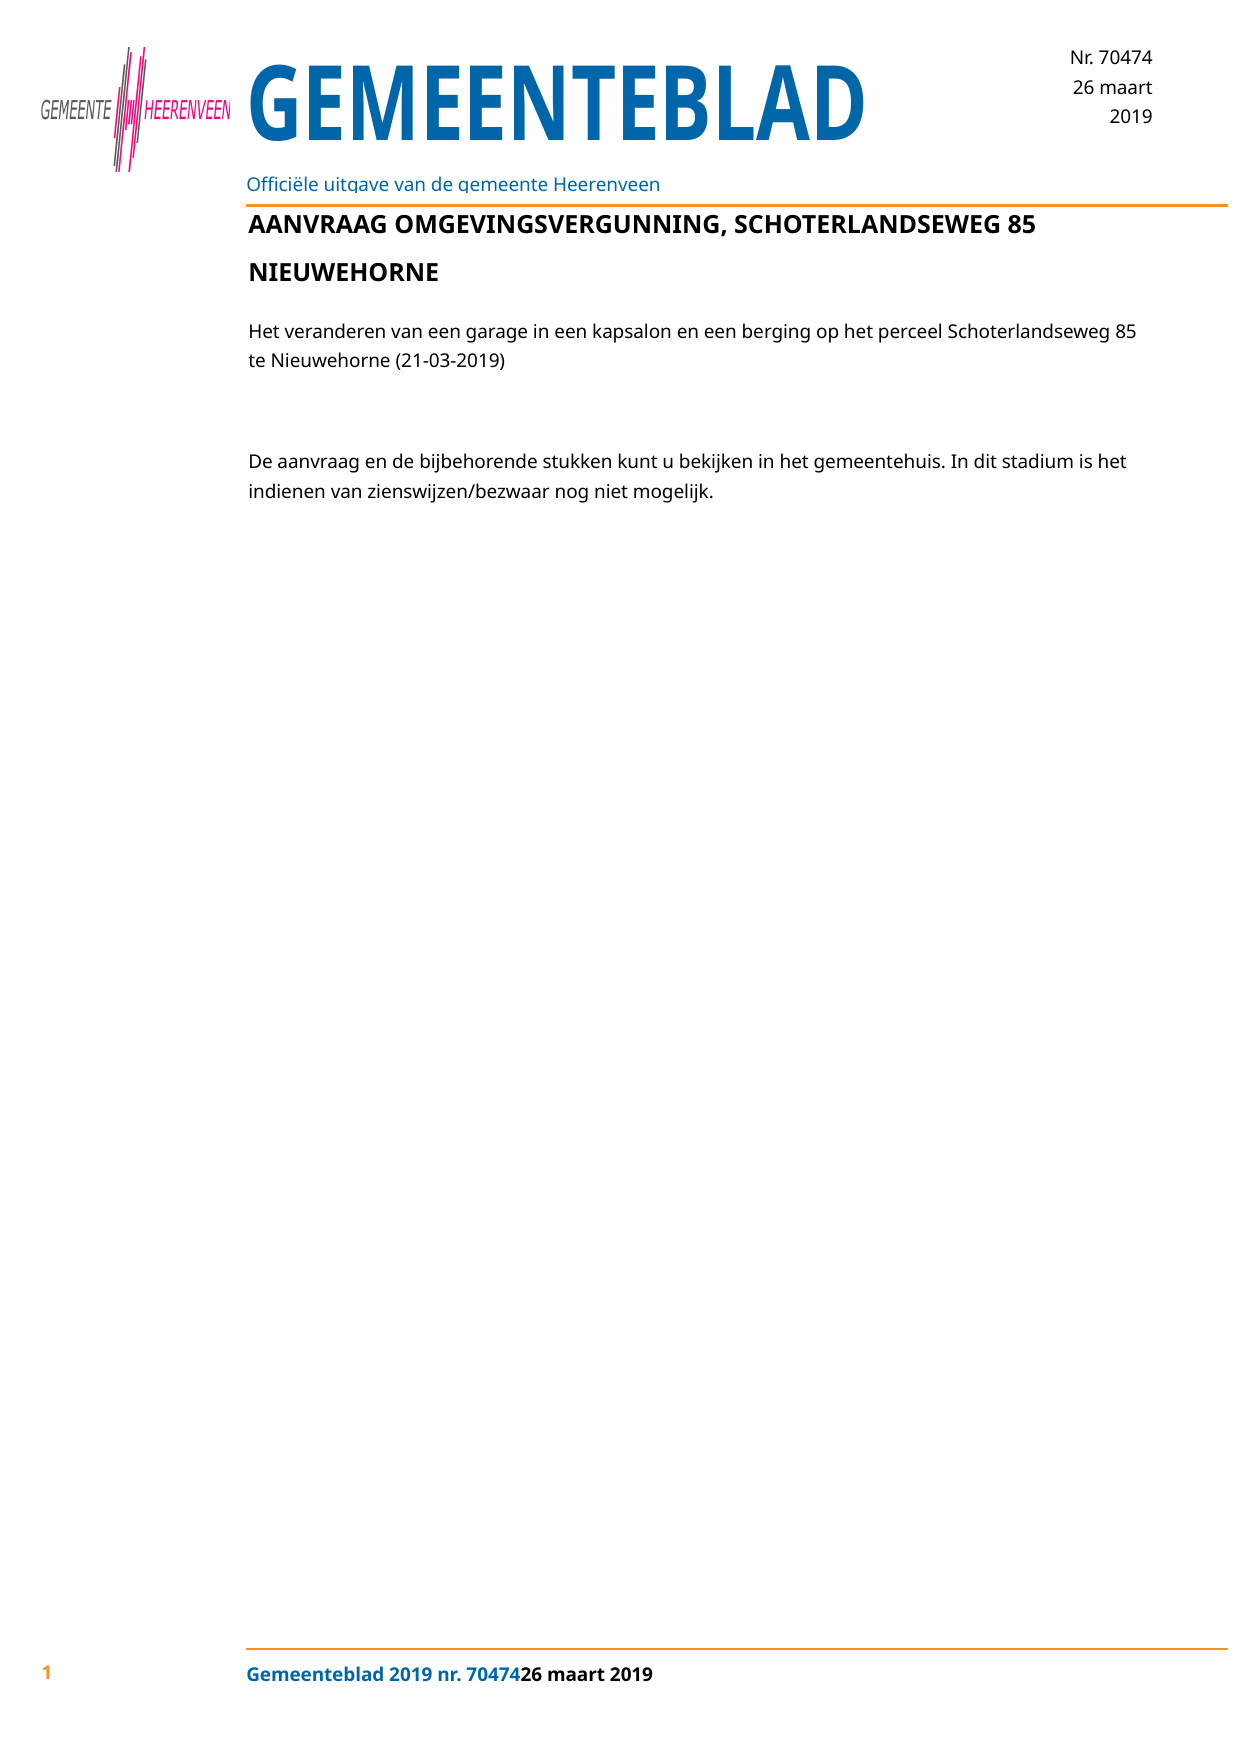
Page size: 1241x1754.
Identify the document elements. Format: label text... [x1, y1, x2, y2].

picture [41, 47, 231, 172]
text AANVRAAG OMGEVINGSVERGUNNING, SCHOTERLANDSEWEG 85 NIEUWEHORNE [248, 207, 1152, 288]
text Het veranderen van een garage in een kapsalon en een berging op het perceel Schoterlandseweg 85 te Nieuwehorne (21-03-2019) [248, 318, 1152, 373]
text De aanvraag en de bijbehorende stukken kunt u bekijken in het gemeentehuis. In dit stadium is het indienen van zienswijzen/bezwaar nog niet mogelijk. [248, 448, 1152, 504]
